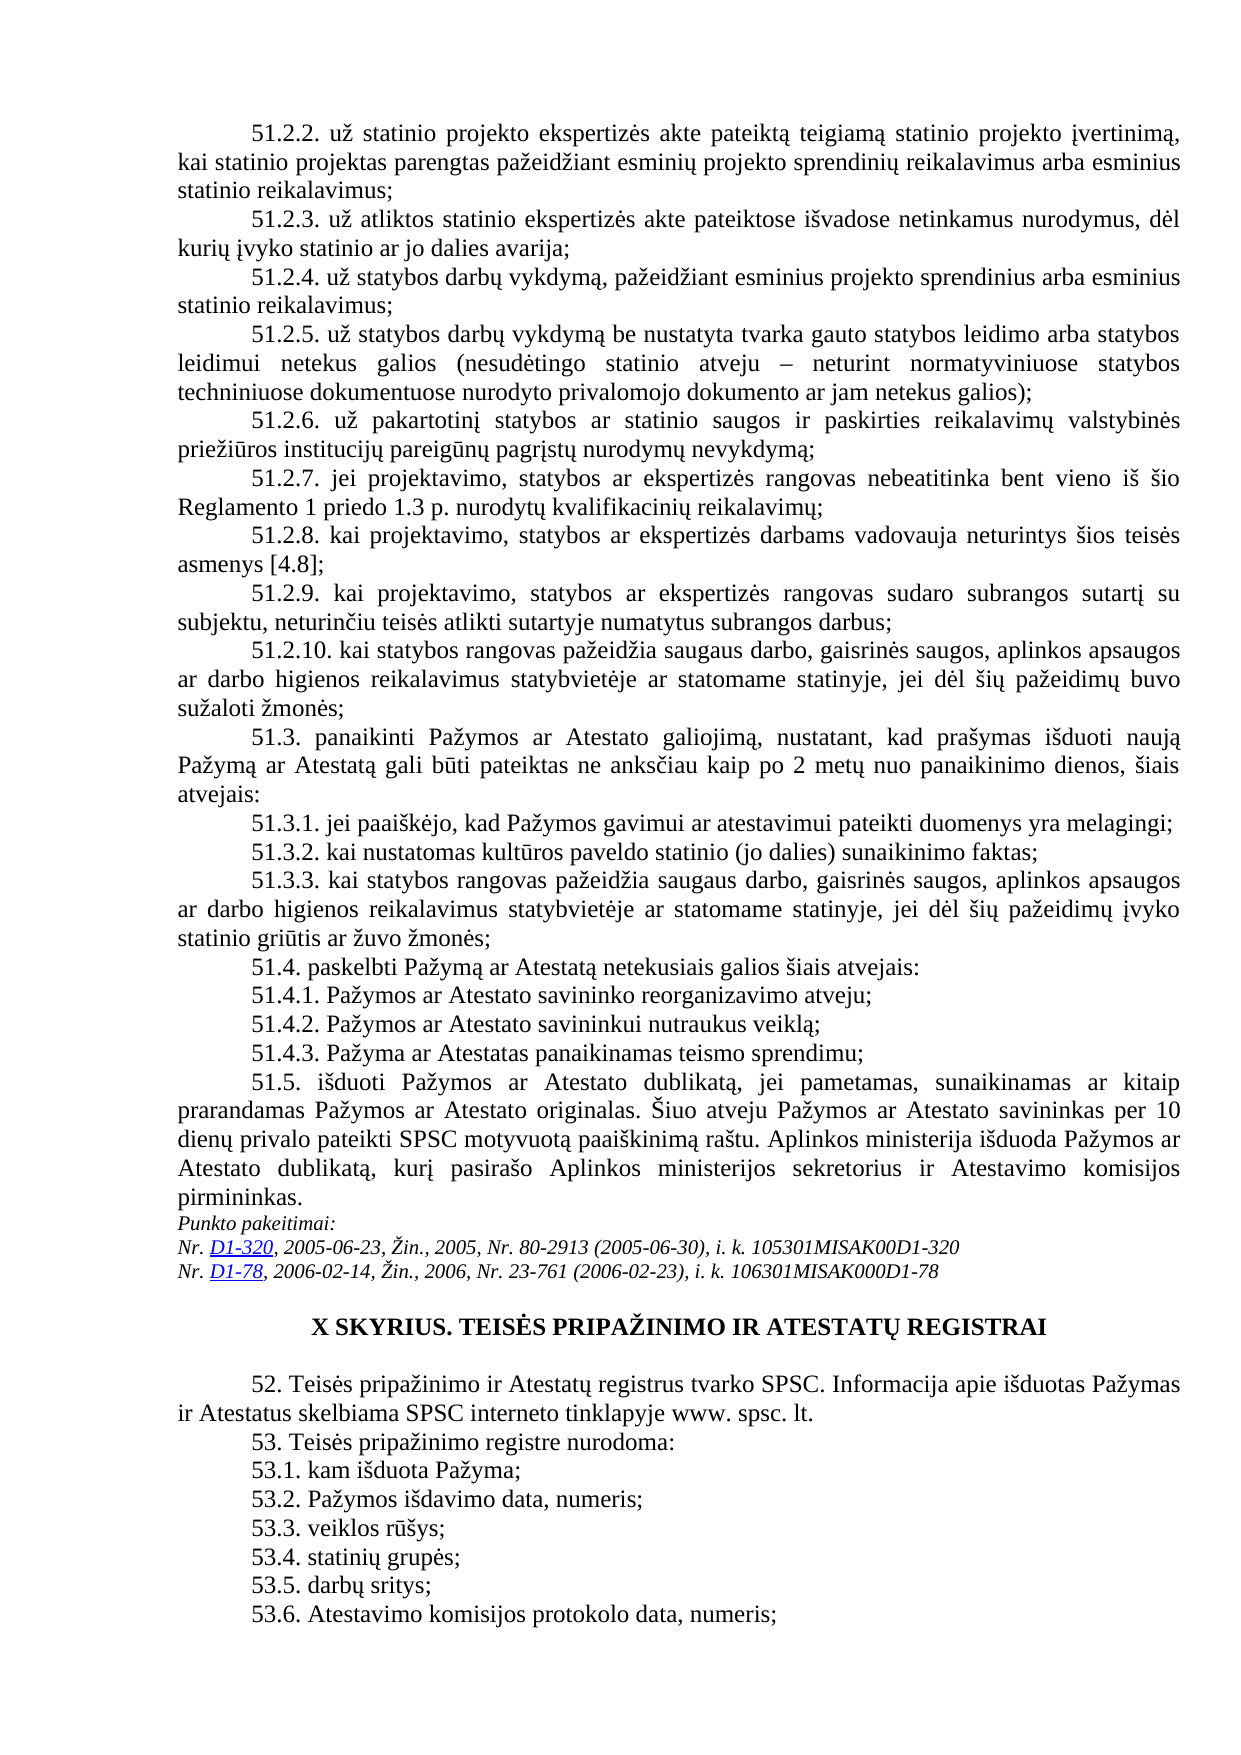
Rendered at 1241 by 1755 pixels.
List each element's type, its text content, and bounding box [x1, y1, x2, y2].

text 51.2.9. kai projektavimo, statybos ar ekspertizės rangovas sudaro subrangos sutartį su subjektu, neturinčiu teisės atlikti sutartyje numatytus subrangos darbus; [177, 578, 1181, 636]
text 51.3.3. kai statybos rangovas pažeidžia saugaus darbo, gaisrinės saugos, aplinkos apsaugos ar darbo higienos reikalavimus statybvietėje ar statomame statinyje, jei dėl šių pažeidimų įvyko statinio griūtis ar žuvo žmonės; [177, 866, 1181, 952]
text 53.6. Atestavimo komisijos protokolo data, numeris; [177, 1599, 1181, 1628]
text 51.4. paskelbti Pažymą ar Atestatą netekusiais galios šiais atvejais: [177, 952, 1181, 981]
text 51.3.2. kai nustatomas kultūros paveldo statinio (jo dalies) sunaikinimo faktas; [177, 837, 1181, 866]
text 51.3.1. jei paaiškėjo, kad Pažymos gavimui ar atestavimui pateikti duomenys yra melagingi; [177, 808, 1181, 837]
text 53.4. statinių grupės; [177, 1542, 1181, 1570]
text X SKYRIUS. TEISĖS PRIPAŽINIMO IR ATESTATŲ REGISTRAI [177, 1312, 1181, 1340]
text 51.5. išduoti Pažymos ar Atestato dublikatą, jei pametamas, sunaikinamas ar kitaip prarandamas Pažymos ar Atestato originalas. Šiuo atveju Pažymos ar Atestato savininkas per 10 dienų privalo pateikti SPSC motyvuotą paaiškinimą raštu. Aplinkos ministerija išduoda Pažymos ar Atestato dublikatą, kurį pasirašo Aplinkos ministerijos sekretorius ir Atestavimo komisijos pirmininkas. [177, 1067, 1181, 1211]
text 51.2.3. už atliktos statinio ekspertizės akte pateiktose išvadose netinkamus nurodymus, dėl kurių įvyko statinio ar jo dalies avarija; [177, 204, 1181, 262]
text 51.2.8. kai projektavimo, statybos ar ekspertizės darbams vadovauja neturintys šios teisės asmenys [4.8]; [177, 521, 1181, 578]
text 52. Teisės pripažinimo ir Atestatų registrus tvarko SPSC. Informacija apie išduotas Pažymas ir Atestatus skelbiama SPSC interneto tinklapyje www. spsc. lt. [177, 1369, 1181, 1427]
text 51.4.3. Pažyma ar Atestatas panaikinamas teismo sprendimu; [177, 1038, 1181, 1067]
text 51.2.10. kai statybos rangovas pažeidžia saugaus darbo, gaisrinės saugos, aplinkos apsaugos ar darbo higienos reikalavimus statybvietėje ar statomame statinyje, jei dėl šių pažeidimų buvo sužaloti žmonės; [177, 636, 1181, 722]
text 53.5. darbų sritys; [177, 1570, 1181, 1599]
text 53.1. kam išduota Pažyma; [177, 1455, 1181, 1484]
text 51.2.6. už pakartotinį statybos ar statinio saugos ir paskirties reikalavimų valstybinės priežiūros institucijų pareigūnų pagrįstų nurodymų nevykdymą; [177, 406, 1181, 463]
text 51.2.4. už statybos darbų vykdymą, pažeidžiant esminius projekto sprendinius arba esminius statinio reikalavimus; [177, 262, 1181, 319]
text 51.3. panaikinti Pažymos ar Atestato galiojimą, nustatant, kad prašymas išduoti naują Pažymą ar Atestatą gali būti pateiktas ne anksčiau kaip po 2 metų nuo panaikinimo dienos, šiais atvejais: [177, 722, 1181, 808]
text Nr. D1-78, 2006-02-14, Žin., 2006, Nr. 23-761 (2006-02-23), i. k. 106301MISAK000D1-78 [177, 1259, 1181, 1283]
text 51.2.7. jei projektavimo, statybos ar ekspertizės rangovas nebeatitinka bent vieno iš šio Reglamento 1 priedo 1.3 p. nurodytų kvalifikacinių reikalavimų; [177, 463, 1181, 521]
text 53.3. veiklos rūšys; [177, 1513, 1181, 1542]
text 51.2.5. už statybos darbų vykdymą be nustatyta tvarka gauto statybos leidimo arba statybos leidimui netekus galios (nesudėtingo statinio atveju – neturint normatyviniuose statybos techniniuose dokumentuose nurodyto privalomojo dokumento ar jam netekus galios); [177, 319, 1181, 406]
text 51.4.2. Pažymos ar Atestato savininkui nutraukus veiklą; [177, 1009, 1181, 1038]
text 51.2.2. už statinio projekto ekspertizės akte pateiktą teigiamą statinio projekto įvertinimą, kai statinio projektas parengtas pažeidžiant esminių projekto sprendinių reikalavimus arba esminius statinio reikalavimus; [177, 118, 1181, 204]
text 53.2. Pažymos išdavimo data, numeris; [177, 1484, 1181, 1513]
text Nr. D1-320, 2005-06-23, Žin., 2005, Nr. 80-2913 (2005-06-30), i. k. 105301MISAK00D1-320 [177, 1235, 1181, 1259]
text 53. Teisės pripažinimo registre nurodoma: [177, 1427, 1181, 1455]
text Punkto pakeitimai: [177, 1211, 1181, 1235]
text 51.4.1. Pažymos ar Atestato savininko reorganizavimo atveju; [177, 981, 1181, 1009]
